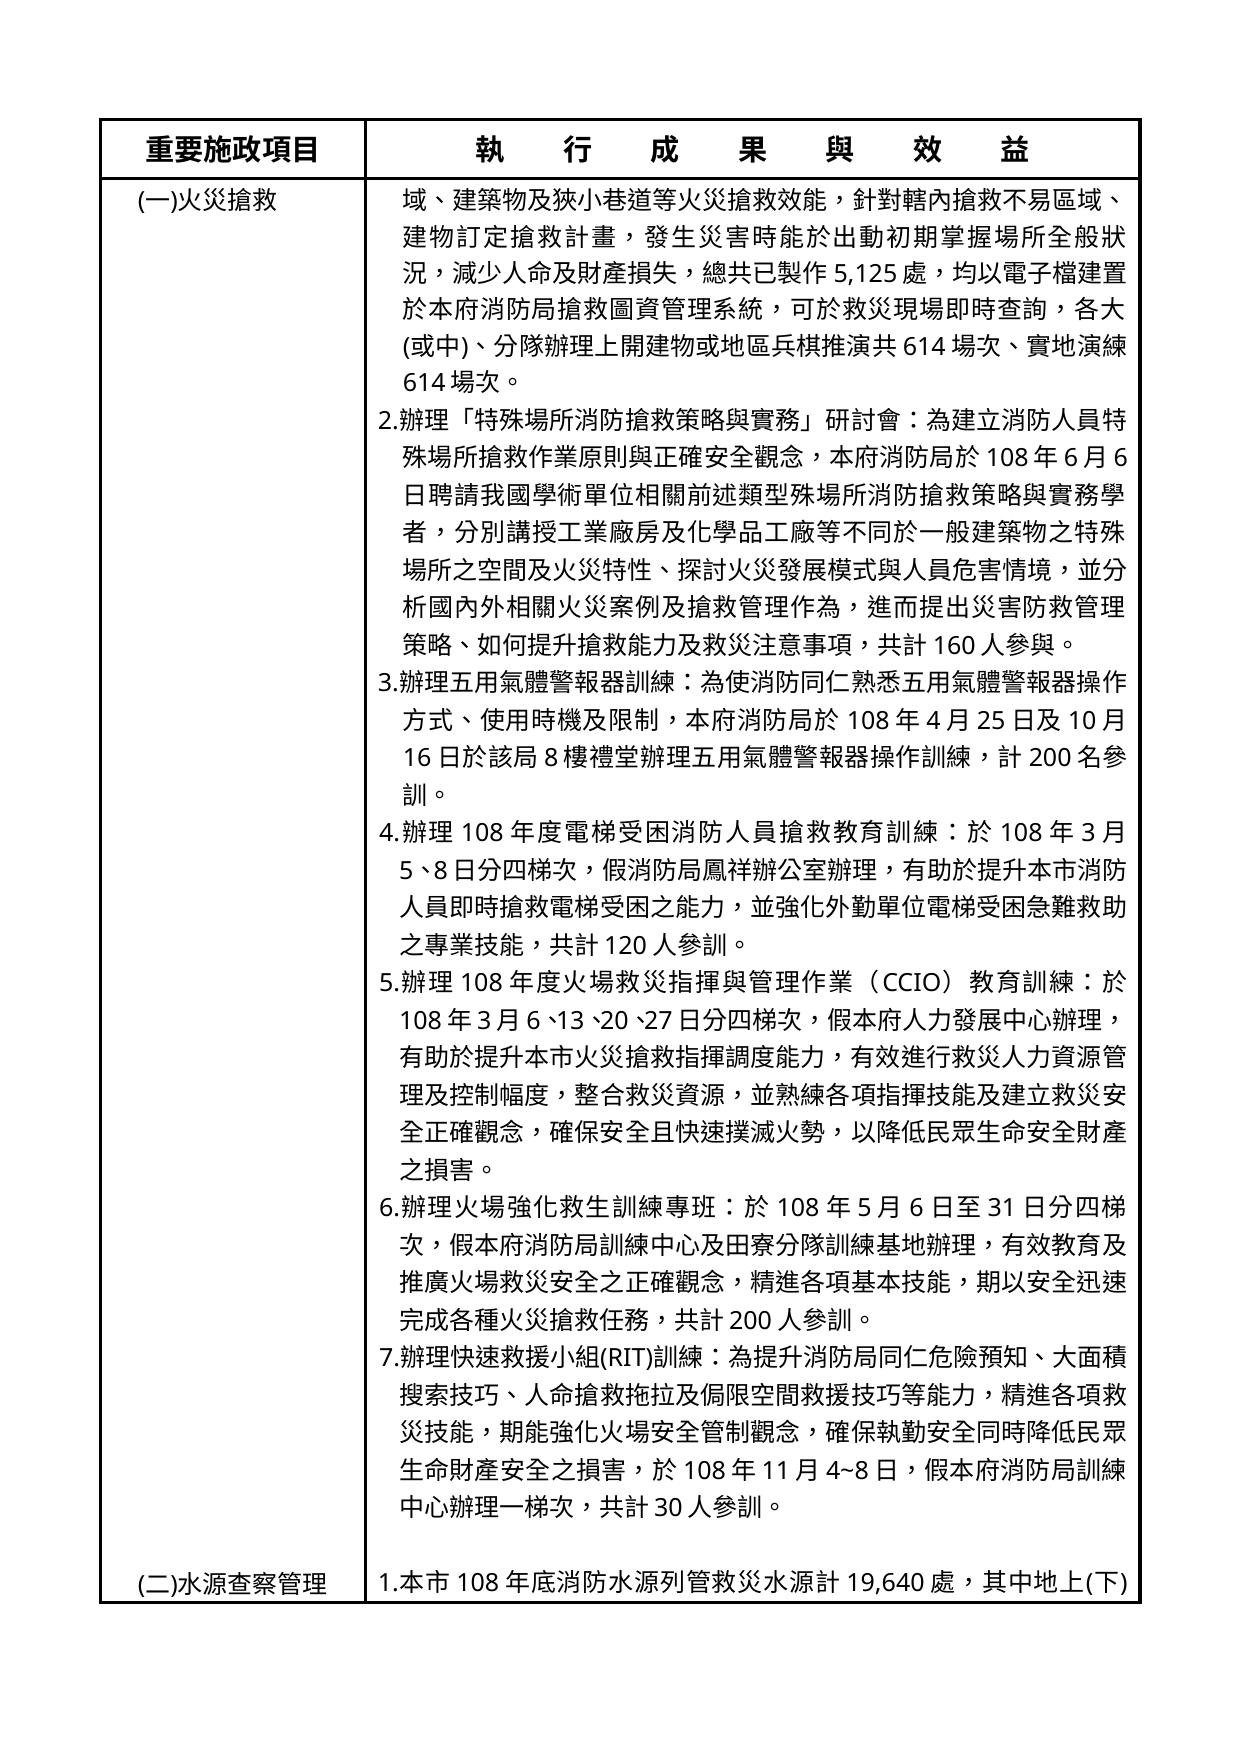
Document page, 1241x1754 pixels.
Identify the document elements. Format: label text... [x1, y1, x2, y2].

table_header 重要施政項目 [102, 121, 364, 177]
table_header 執 行 成 果 與 效 益 [367, 121, 1138, 177]
table_cell 域、建築物及狹小巷道等火災搶救效能，針對轄內搶救不易區域、建物訂定搶救計畫，發生災害時能於出動初期掌握場所全般狀況，減少人命及財產損失，總共已製作5,125處，均以電子檔建置於本府消防局搶救圖資管理系統，可於救災現場即時查詢，各大(或中)、分隊辦理上開建物或地區兵棋推演共614場次、實地演練614場次。 2.辦理「特殊場所消防搶救策略與實務」研討會：為建立消防人員特殊場所搶救作業原則與正確安全觀念，本府消防局於108年6月6日聘請我國學術單位相關前述類型殊場所消防搶救策略與實務學者，分別講授工業廠房及化學品工廠等不同於一般建築物之特殊場所之空間及火災特性、探討火災發展模式與人員危害情境，並分析國內外相關火災案例及搶救管理作為，進而提出災害防救管理策略、如何提升搶救能力及救災注意事項，共計160人參與。 3.辦理五用氣體警報器訓練：為使消防同仁熟悉五用氣體警報器操作方式、使用時機及限制，本府消防局於108年4月25日及10月16日於該局8樓禮堂辦理五用氣體警報器操作訓練，計200名參訓。 4.辦理108年度電梯受困消防人員搶救教育訓練：於108年3月5、8日分四梯次，假消防局鳳祥辦公室辦理，有助於提升本市消防人員即時搶救電梯受困之能力，並強化外勤單位電梯受困急難救助之專業技能，共計120人參訓。 5.辦理108年度火場救災指揮與管理作業（CCIO）教育訓練：於108年3月6、13、20、27日分四梯次，假本府人力發展中心辦理，有助於提升本市火災搶救指揮調度能力，有效進行救災人力資源管理及控制幅度，整合救災資源，並熟練各項指揮技能及建立救災安全正確觀念，確保安全且快速撲滅火勢，以降低民眾生命安全財產之損害。 6.辦理火場強化救生訓練專班：於108年5月6日至31日分四梯次，假本府消防局訓練中心及田寮分隊訓練基地辦理，有效教育及推廣火場救災安全之正確觀念，精進各項基本技能，期以安全迅速完成各種火災搶救任務，共計200人參訓。 7.辦理快速救援小組(RIT)訓練：為提升消防局同仁危險預知、大面積搜索技巧、人命搶救拖拉及侷限空間救援技巧等能力，精進各項救災技能，期能強化火場安全管制觀念，確保執勤安全同時降低民眾生命財產安全之損害，於108年11月4~8日，假本府消防局訓練中心辦理一梯次，共計30人參訓。 1.本市108年底消防水源列管救災水源計19,640處，其中地上(下) [367, 180, 1138, 1601]
table_cell (一)火災搶救 (二)水源查察管理 [102, 180, 364, 1601]
